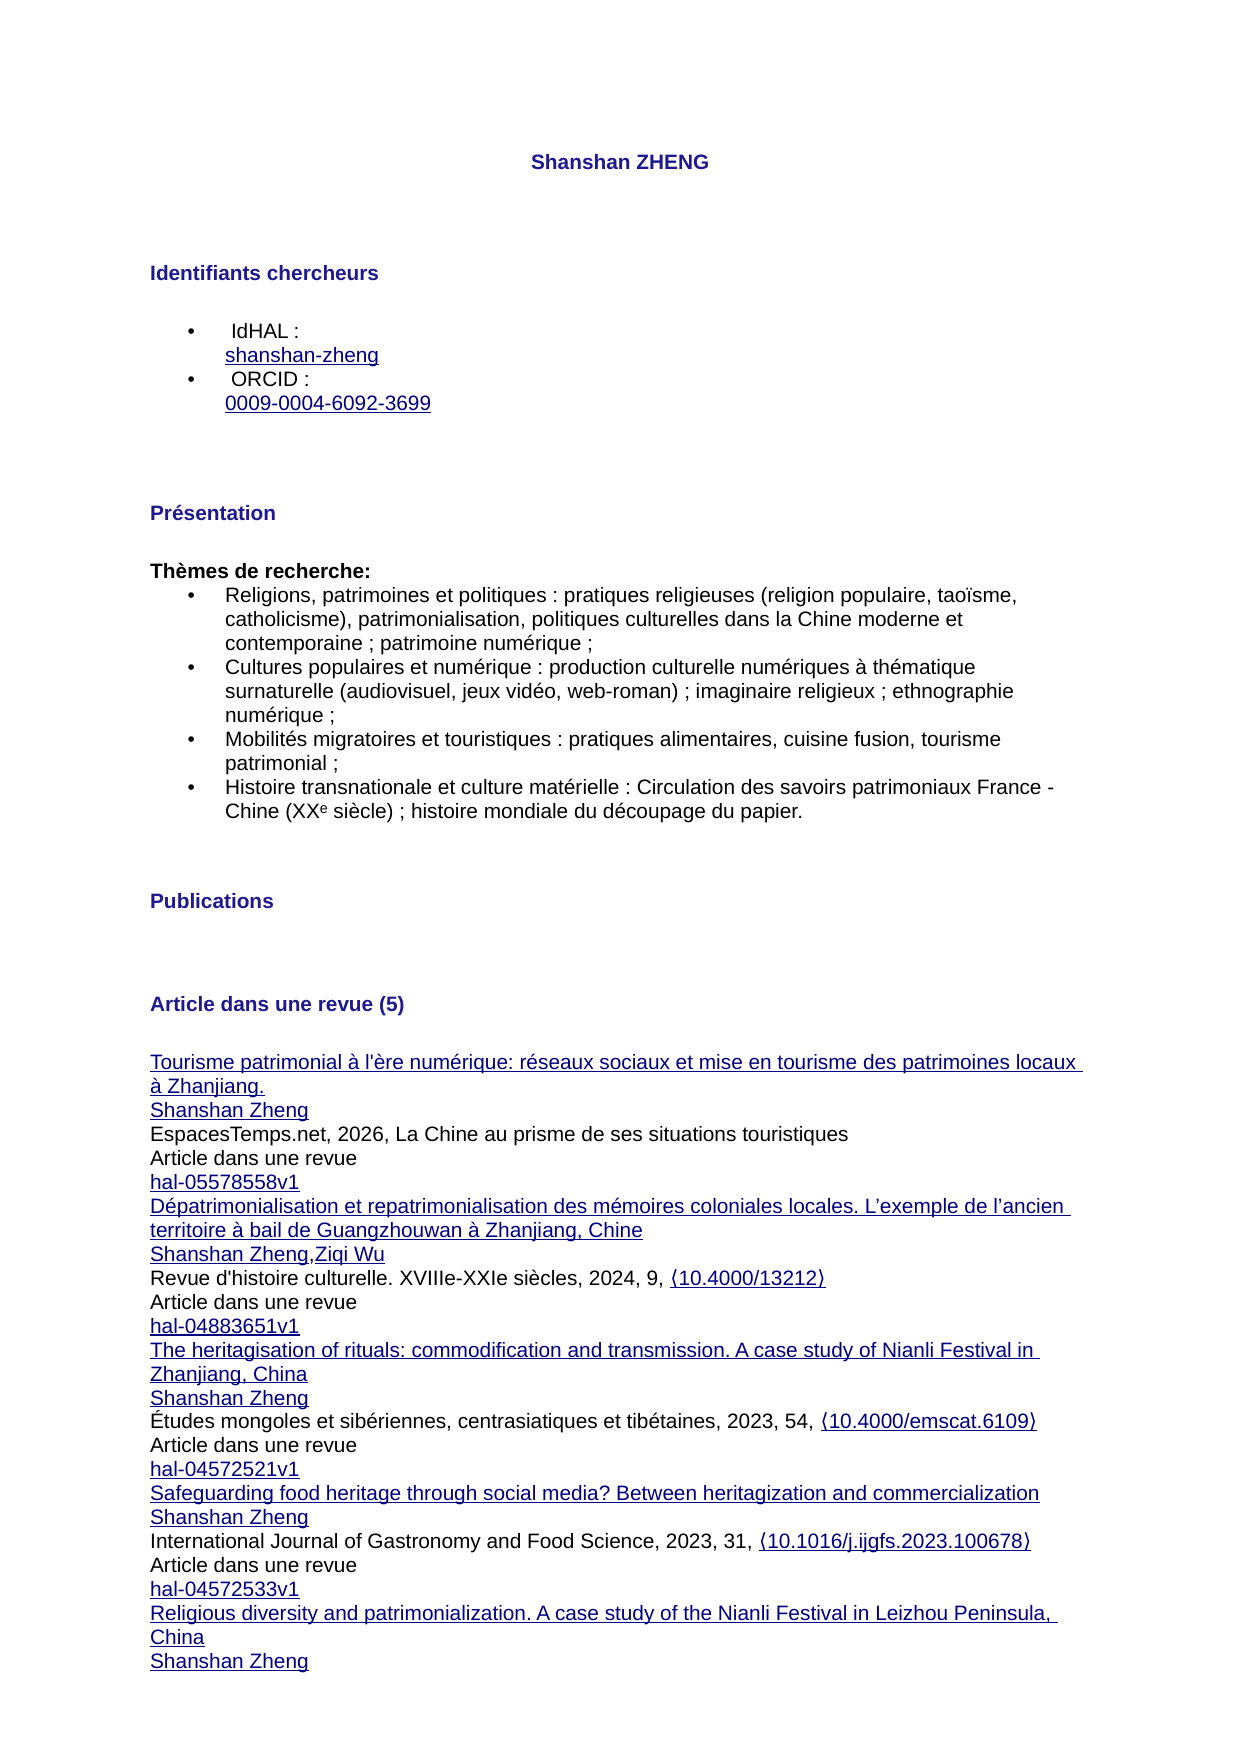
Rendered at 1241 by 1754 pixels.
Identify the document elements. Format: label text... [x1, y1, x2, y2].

list 0009-0004-6092-3699 [187, 391, 1090, 414]
list Cultures populaires et numérique : production culturelle numériques à thématique surnaturelle (audiovisuel, jeux vidéo, web-roman) ; imaginaire religieux ; ethnographie numérique ; [187, 655, 1090, 727]
list Religions, patrimoines et politiques : pratiques religieuses (religion populaire, taoïsme, catholicisme), patrimonialisation, politiques culturelles dans la Chine moderne et contemporaine ; patrimoine numérique ; [187, 583, 1090, 655]
table_cell The heritagisation of rituals: commodification and transmission. A case study of Nianli Festival in Zhanjiang, China Shanshan Zheng Études mongoles et sibériennes, centrasiatiques et tibétaines, 2023, 54, ⟨10.4000/emscat.6109⟩ Article dans une revue hal-04572521v1 [150, 1338, 1090, 1481]
table_cell Dépatrimonialisation et repatrimonialisation des mémoires coloniales locales. L’exemple de l’ancien territoire à bail de Guangzhouwan à Zhanjiang, Chine Shanshan Zheng,Ziqi Wu Revue d'histoire culturelle. XVIIIe-XXIe siècles, 2024, 9, ⟨10.4000/13212⟩ Article dans une revue hal-04883651v1 [150, 1194, 1090, 1337]
text Thèmes de recherche: [150, 559, 1090, 583]
list shanshan-zheng [187, 343, 1090, 367]
list IdHAL : [187, 319, 1090, 343]
subtitle Publications [150, 888, 1090, 912]
list Mobilités migratoires et touristiques : pratiques alimentaires, cuisine fusion, tourisme patrimonial ; [187, 727, 1090, 775]
subtitle Shanshan ZHENG [150, 150, 1090, 174]
subtitle Article dans une revue (5) [150, 992, 1090, 1016]
subtitle Présentation [150, 501, 1090, 525]
subtitle Identifiants chercheurs [150, 260, 1090, 284]
list Histoire transnationale et culture matérielle : Circulation des savoirs patrimoniaux France - Chine (XXᵉ siècle) ; histoire mondiale du découpage du papier. [187, 775, 1090, 823]
table_cell Religious diversity and patrimonialization. A case study of the Nianli Festival in Leizhou Peninsula, China Shanshan Zheng [150, 1601, 1090, 1673]
list ORCID : [187, 367, 1090, 391]
table_cell Safeguarding food heritage through social media? Between heritagization and commercialization Shanshan Zheng International Journal of Gastronomy and Food Science, 2023, 31, ⟨10.1016/j.ijgfs.2023.100678⟩ Article dans une revue hal-04572533v1 [150, 1481, 1090, 1601]
table_header Tourisme patrimonial à l'ère numérique: réseaux sociaux et mise en tourisme des patrimoines locaux à Zhanjiang. Shanshan Zheng EspacesTemps.net, 2026, La Chine au prisme de ses situations touristiques Article dans une revue hal-05578558v1 [150, 1050, 1090, 1194]
